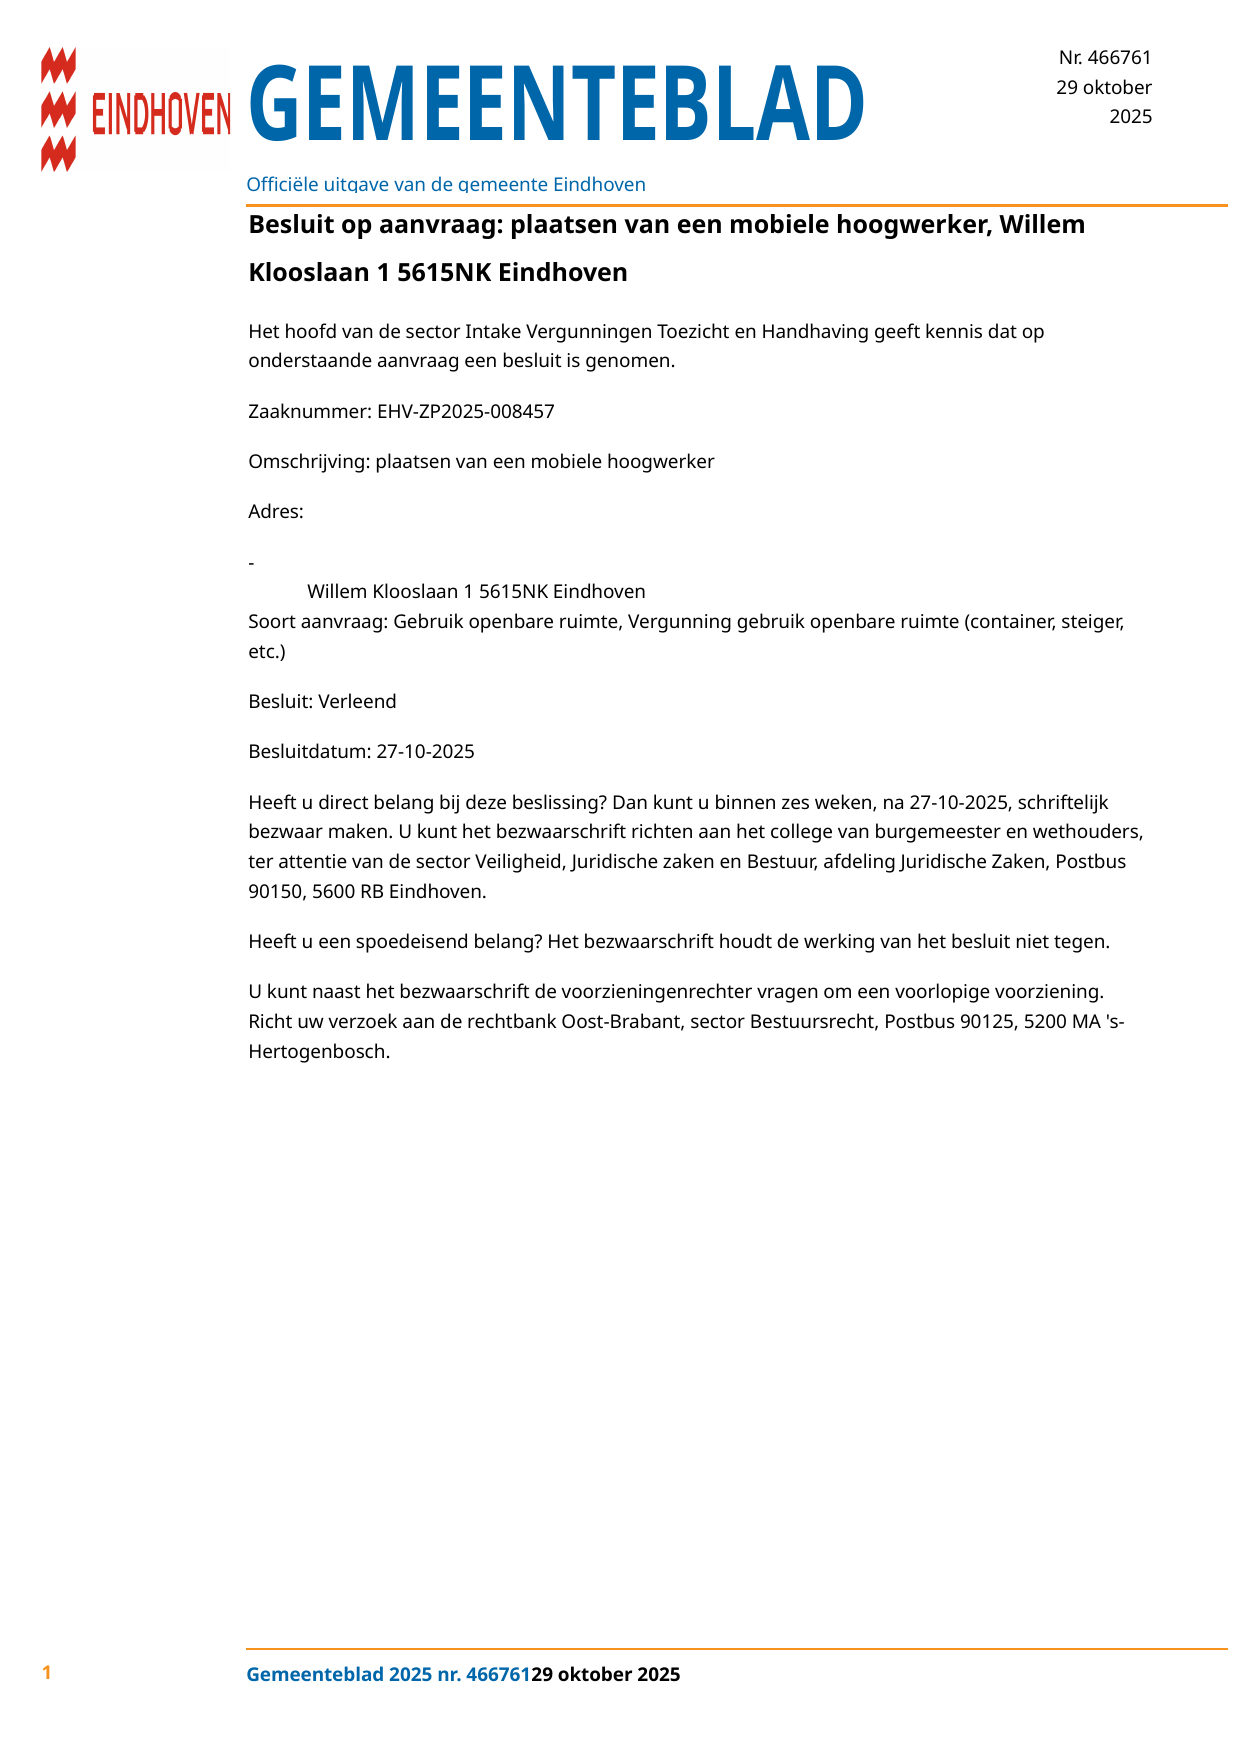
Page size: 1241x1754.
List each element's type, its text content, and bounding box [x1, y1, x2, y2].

text U kunt naast het bezwaarschrift de voorzieningenrechter vragen om een voorlopige voorziening. Richt uw verzoek aan de rechtbank Oost-Brabant, sector Bestuursrecht, Postbus 90125, 5200 MA 's-Hertogenbosch. [248, 979, 1152, 1064]
text Zaaknummer: EHV-ZP2025-008457 [248, 398, 1152, 424]
text Heeft u direct belang bij deze beslissing? Dan kunt u binnen zes weken, na 27-10-2025, schriftelijk bezwaar maken. U kunt het bezwaarschrift richten aan het college van burgemeester en wethouders, ter attentie van de sector Veiligheid, Juridische zaken en Bestuur, afdeling Juridische Zaken, Postbus 90150, 5600 RB Eindhoven. [248, 789, 1152, 904]
text Omschrijving: plaatsen van een mobiele hoogwerker [248, 448, 1152, 474]
text Heeft u een spoedeisend belang? Het bezwaarschrift houdt de werking van het besluit niet tegen. [248, 928, 1152, 954]
text Besluitdatum: 27-10-2025 [248, 739, 1152, 764]
text Besluit: Verleend [248, 688, 1152, 714]
picture [41, 47, 231, 172]
text Soort aanvraag: Gebruik openbare ruimte, Vergunning gebruik openbare ruimte (container, steiger, etc.) [248, 608, 1152, 664]
list Willem Klooslaan 1 5615NK Eindhoven [248, 579, 1152, 604]
text Adres: [248, 499, 1152, 524]
text Het hoofd van de sector Intake Vergunningen Toezicht en Handhaving geeft kennis dat op onderstaande aanvraag een besluit is genomen. [248, 318, 1152, 373]
text Besluit op aanvraag: plaatsen van een mobiele hoogwerker, Willem Klooslaan 1 5615NK Eindhoven [248, 207, 1152, 288]
